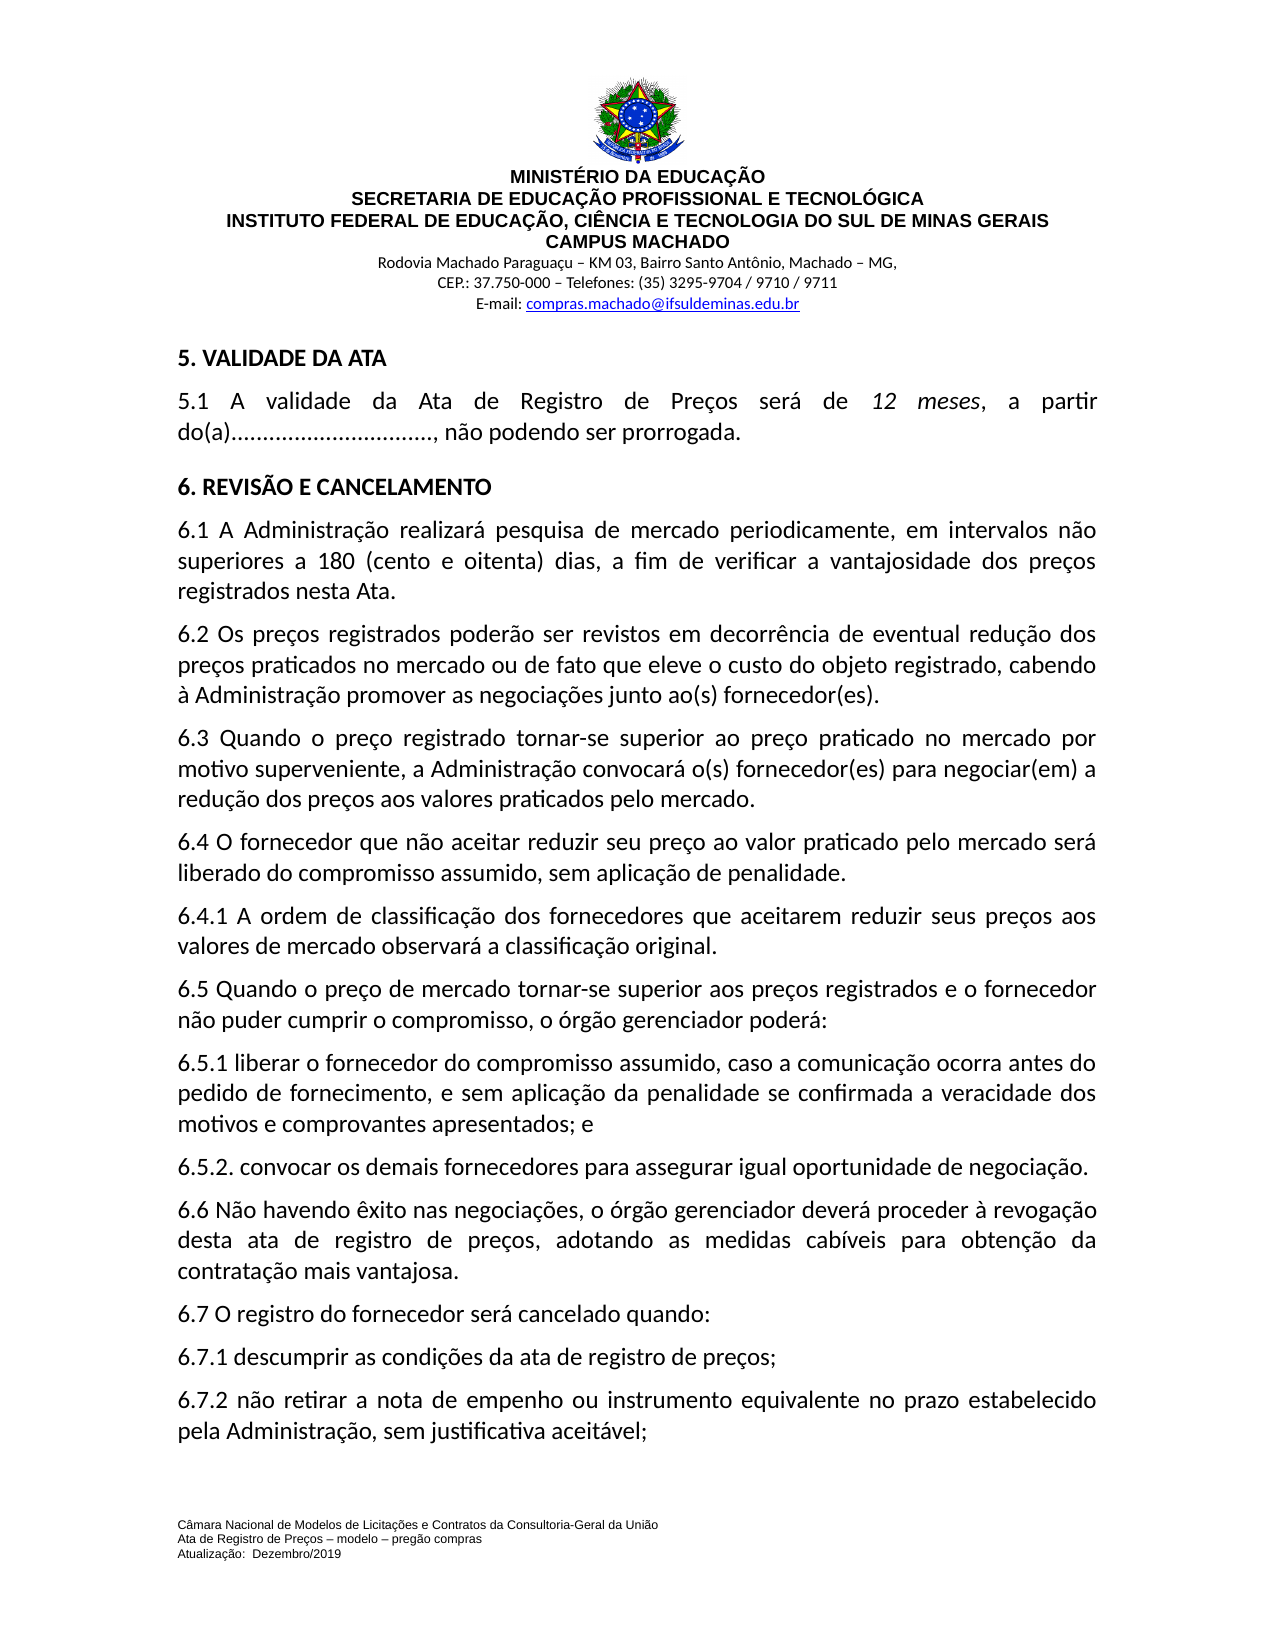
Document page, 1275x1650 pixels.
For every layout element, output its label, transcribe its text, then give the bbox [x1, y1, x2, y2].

list 6.5.2. convocar os demais fornecedores para assegurar igual oportunidade de negociação. [177, 1151, 1098, 1182]
list 6.3 Quando o preço registrado tornar-se superior ao preço praticado no mercado por motivo superveniente, a Administração convocará o(s) fornecedor(es) para negociar(em) a redução dos preços aos valores praticados pelo mercado. [177, 722, 1098, 814]
list 6.7 O registro do fornecedor será cancelado quando: [177, 1298, 1098, 1329]
list 6.7.2 não retirar a nota de empenho ou instrumento equivalente no prazo estabelecido pela Administração, sem justificativa aceitável; [177, 1384, 1098, 1445]
picture [588, 75, 687, 165]
list 6.1 A Administração realizará pesquisa de mercado periodicamente, em intervalos não superiores a 180 (cento e oitenta) dias, a fim de verificar a vantajosidade dos preços registrados nesta Ata. [177, 514, 1098, 606]
list 6. REVISÃO E CANCELAMENTO [177, 471, 1101, 502]
list 6.4 O fornecedor que não aceitar reduzir seu preço ao valor praticado pelo mercado será liberado do compromisso assumido, sem aplicação de penalidade. [177, 826, 1098, 887]
list 6.5.1 liberar o fornecedor do compromisso assumido, caso a comunicação ocorra antes do pedido de fornecimento, e sem aplicação da penalidade se confirmada a veracidade dos motivos e comprovantes apresentados; e [177, 1047, 1098, 1139]
list 6.5 Quando o preço de mercado tornar-se superior aos preços registrados e o fornecedor não puder cumprir o compromisso, o órgão gerenciador poderá: [177, 973, 1098, 1034]
list 5.1 A validade da Ata de Registro de Preços será de 12 meses, a partir do(a)................................, não podendo ser prorrogada. [177, 385, 1098, 446]
list 6.6 Não havendo êxito nas negociações, o órgão gerenciador deverá proceder à revogação desta ata de registro de preços, adotando as medidas cabíveis para obtenção da contratação mais vantajosa. [177, 1194, 1098, 1286]
list 6.7.1 descumprir as condições da ata de registro de preços; [177, 1341, 1098, 1372]
list 5. VALIDADE DA ATA [177, 342, 1098, 373]
list 6.2 Os preços registrados poderão ser revistos em decorrência de eventual redução dos preços praticados no mercado ou de fato que eleve o custo do objeto registrado, cabendo à Administração promover as negociações junto ao(s) fornecedor(es). [177, 618, 1098, 710]
list 6.4.1 A ordem de classificação dos fornecedores que aceitarem reduzir seus preços aos valores de mercado observará a classificação original. [177, 900, 1098, 961]
